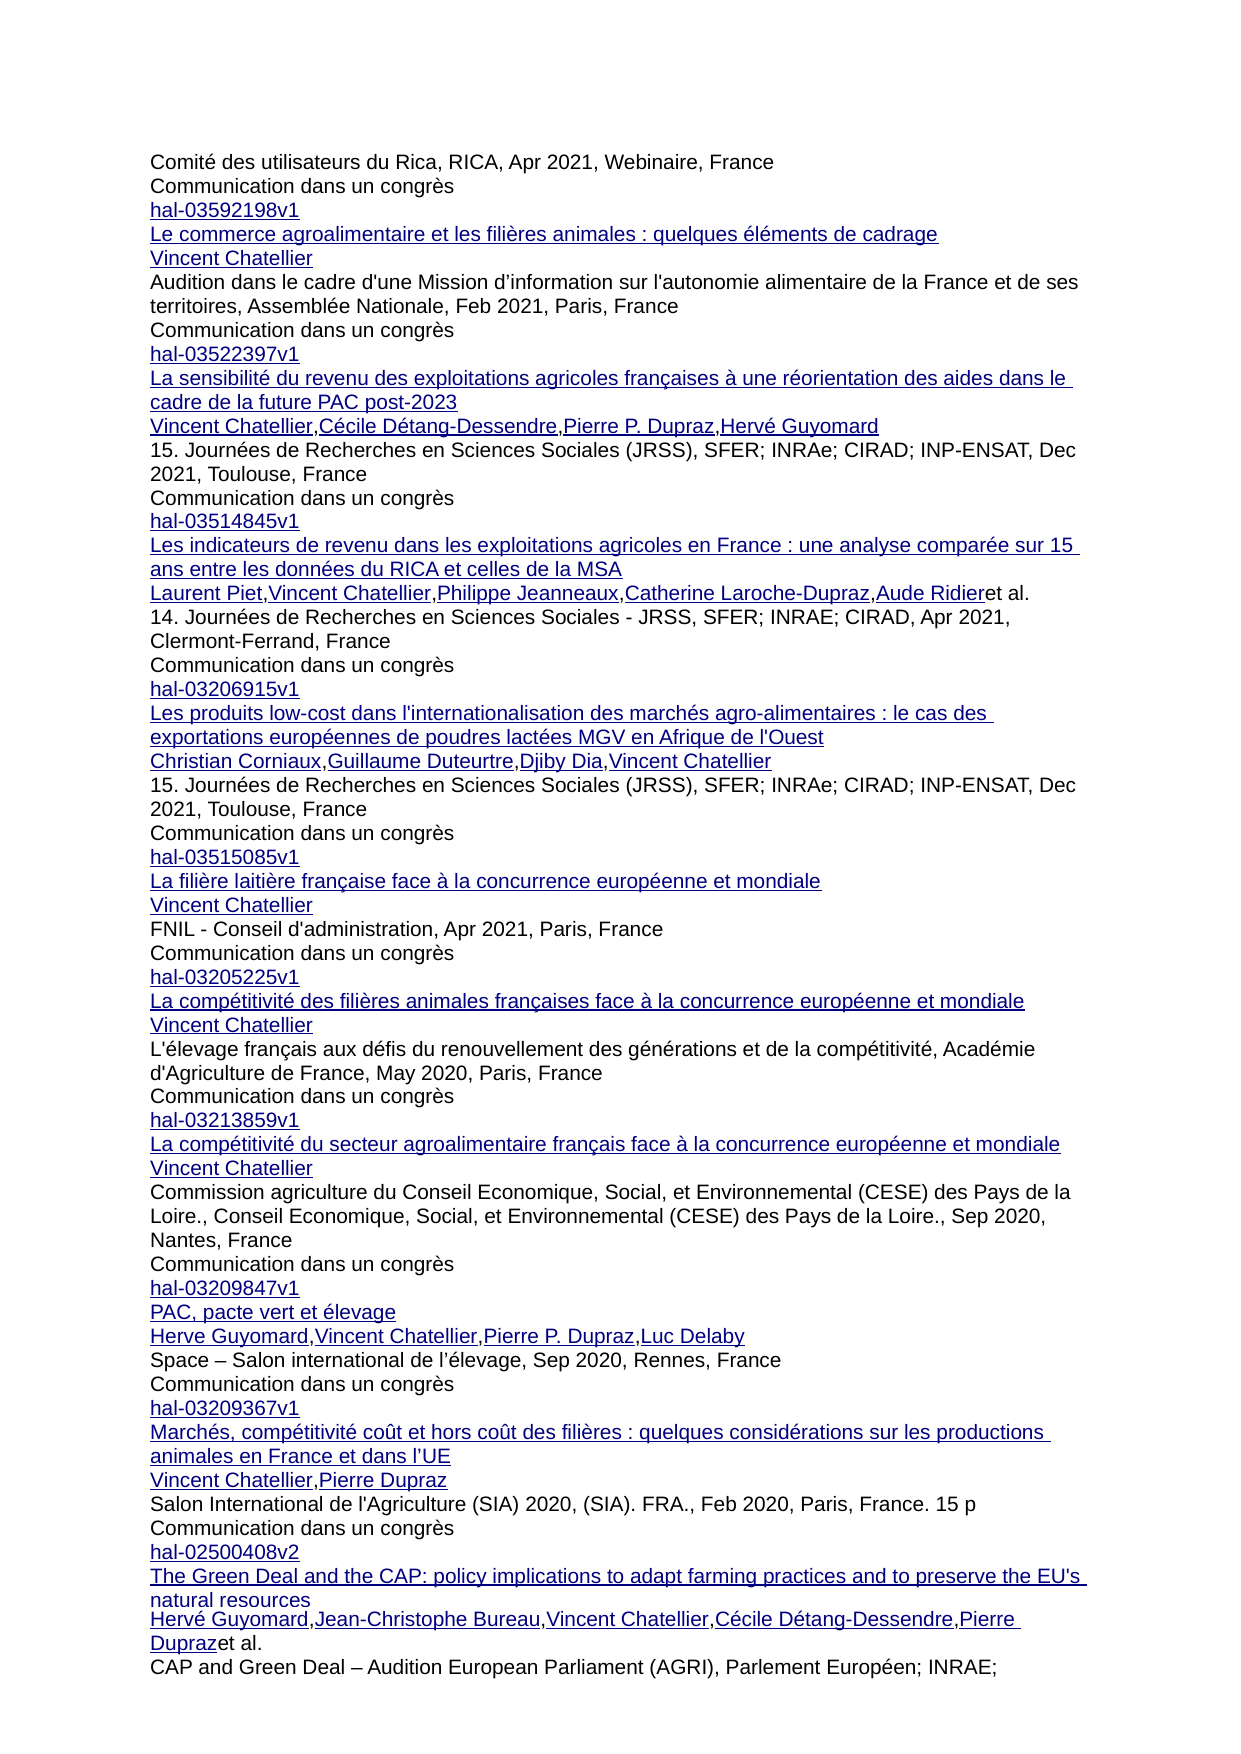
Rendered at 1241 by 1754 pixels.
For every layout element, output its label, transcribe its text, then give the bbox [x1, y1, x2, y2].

table_cell La sensibilité du revenu des exploitations agricoles françaises à une réorientation des aides dans le cadre de la future PAC post-2023 Vincent Chatellier,Cécile Détang-Dessendre,Pierre P. Dupraz,Hervé Guyomard 15. Journées de Recherches en Sciences Sociales (JRSS), SFER; INRAe; CIRAD; INP-ENSAT, Dec 2021, Toulouse, France Communication dans un congrès hal-03514845v1 [150, 366, 1090, 533]
table_cell La filière laitière française face à la concurrence européenne et mondiale Vincent Chatellier FNIL - Conseil d'administration, Apr 2021, Paris, France Communication dans un congrès hal-03205225v1 [150, 869, 1090, 988]
table_cell Comité des utilisateurs du Rica, RICA, Apr 2021, Webinaire, France Communication dans un congrès hal-03592198v1 [150, 150, 1090, 222]
table_cell Le commerce agroalimentaire et les filières animales : quelques éléments de cadrage Vincent Chatellier Audition dans le cadre d'une Mission d’information sur l'autonomie alimentaire de la France et de ses territoires, Assemblée Nationale, Feb 2021, Paris, France Communication dans un congrès hal-03522397v1 [150, 222, 1090, 366]
table_cell La compétitivité du secteur agroalimentaire français face à la concurrence européenne et mondiale Vincent Chatellier Commission agriculture du Conseil Economique, Social, et Environnemental (CESE) des Pays de la Loire., Conseil Economique, Social, et Environnemental (CESE) des Pays de la Loire., Sep 2020, Nantes, France Communication dans un congrès hal-03209847v1 [150, 1132, 1090, 1300]
table_cell The Green Deal and the CAP: policy implications to adapt farming practices and to preserve the EU's natural resources Hervé Guyomard,Jean-Christophe Bureau,Vincent Chatellier,Cécile Détang-Dessendre,Pierre Duprazet al. CAP and Green Deal – Audition European Parliament (AGRI), Parlement Européen; INRAE; [150, 1564, 1090, 1679]
table_cell Les indicateurs de revenu dans les exploitations agricoles en France : une analyse comparée sur 15 ans entre les données du RICA et celles de la MSA Laurent Piet,Vincent Chatellier,Philippe Jeanneaux,Catherine Laroche-Dupraz,Aude Ridieret al. 14. Journées de Recherches en Sciences Sociales - JRSS, SFER; INRAE; CIRAD, Apr 2021, Clermont-Ferrand, France Communication dans un congrès hal-03206915v1 [150, 533, 1090, 701]
table_cell PAC, pacte vert et élevage Herve Guyomard,Vincent Chatellier,Pierre P. Dupraz,Luc Delaby Space – Salon international de l’élevage, Sep 2020, Rennes, France Communication dans un congrès hal-03209367v1 [150, 1300, 1090, 1420]
table_cell La compétitivité des filières animales françaises face à la concurrence européenne et mondiale Vincent Chatellier L'élevage français aux défis du renouvellement des générations et de la compétitivité, Académie d'Agriculture de France, May 2020, Paris, France Communication dans un congrès hal-03213859v1 [150, 989, 1090, 1132]
table_cell Marchés, compétitivité coût et hors coût des filières : quelques considérations sur les productions animales en France et dans l’UE Vincent Chatellier,Pierre Dupraz Salon International de l'Agriculture (SIA) 2020, (SIA). FRA., Feb 2020, Paris, France. 15 p Communication dans un congrès hal-02500408v2 [150, 1420, 1090, 1563]
table_cell Les produits low-cost dans l'internationalisation des marchés agro-alimentaires : le cas des exportations européennes de poudres lactées MGV en Afrique de l'Ouest Christian Corniaux,Guillaume Duteurtre,Djiby Dia,Vincent Chatellier 15. Journées de Recherches en Sciences Sociales (JRSS), SFER; INRAe; CIRAD; INP-ENSAT, Dec 2021, Toulouse, France Communication dans un congrès hal-03515085v1 [150, 701, 1090, 869]
